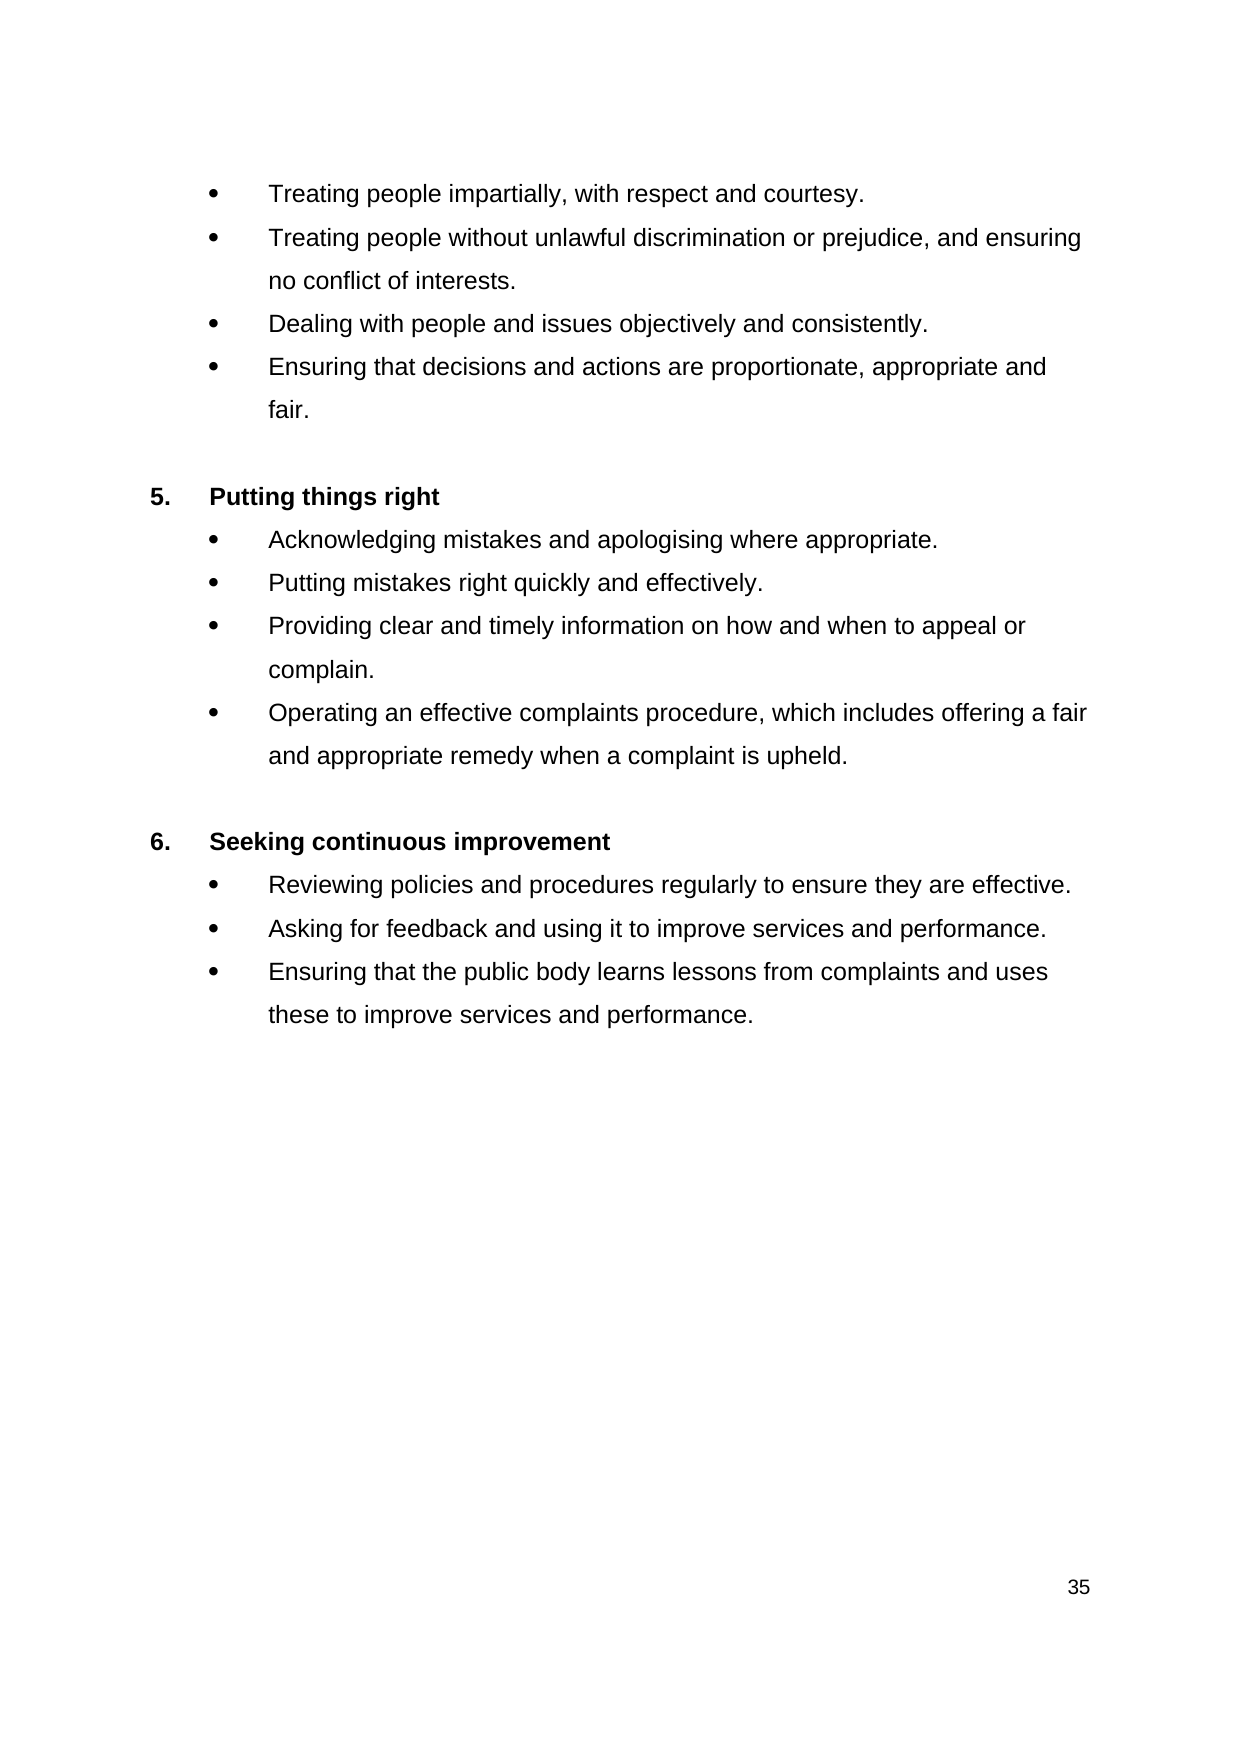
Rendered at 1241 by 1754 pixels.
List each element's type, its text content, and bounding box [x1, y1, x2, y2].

list Treating people without unlawful discrimination or prejudice, and ensuring no conflict of interests. [209, 223, 1090, 295]
list Treating people impartially, with respect and courtesy. [209, 179, 1090, 208]
list Operating an effective complaints procedure, which includes offering a fair and appropriate remedy when a complaint is upheld. [209, 698, 1090, 770]
list Reviewing policies and procedures regularly to ensure they are effective. [209, 870, 1090, 899]
list Acknowledging mistakes and apologising where appropriate. [209, 525, 1090, 554]
list Ensuring that the public body learns lessons from complaints and uses these to improve services and performance. [209, 957, 1090, 1029]
text 5. Putting things right [150, 482, 1090, 511]
text 6. Seeking continuous improvement [150, 827, 1090, 856]
list Providing clear and timely information on how and when to appeal or complain. [209, 611, 1090, 683]
list Putting mistakes right quickly and effectively. [209, 568, 1090, 597]
list Asking for feedback and using it to improve services and performance. [209, 913, 1090, 942]
list Ensuring that decisions and actions are proportionate, appropriate and fair. [209, 352, 1090, 424]
list Dealing with people and issues objectively and consistently. [209, 309, 1090, 338]
